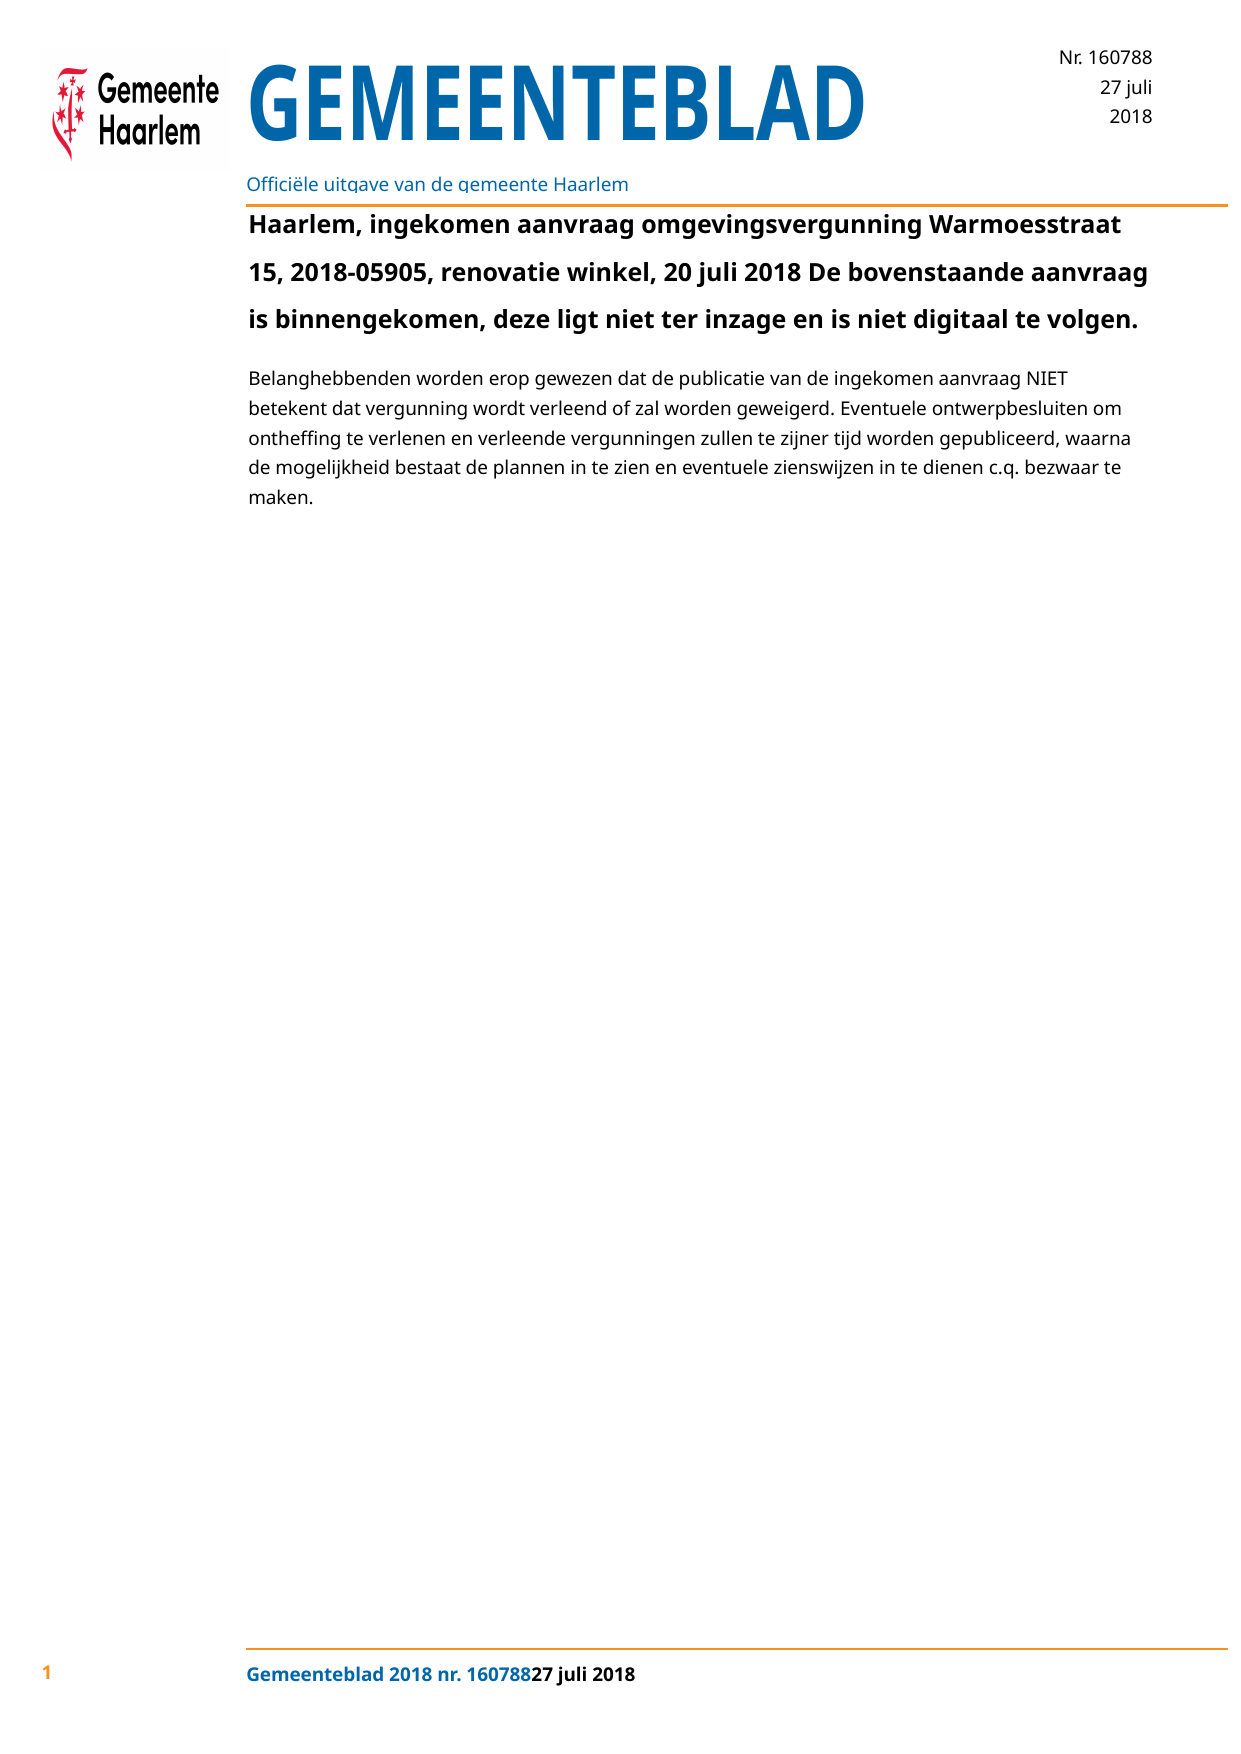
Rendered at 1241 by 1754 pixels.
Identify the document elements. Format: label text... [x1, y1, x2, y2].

picture [41, 47, 231, 172]
text Haarlem, ingekomen aanvraag omgevingsvergunning Warmoesstraat 15, 2018-05905, renovatie winkel, 20 juli 2018 De bovenstaande aanvraag is binnengekomen, deze ligt niet ter inzage en is niet digitaal te volgen. [248, 207, 1152, 336]
text Belanghebbenden worden erop gewezen dat de publicatie van de ingekomen aanvraag NIET betekent dat vergunning wordt verleend of zal worden geweigerd. Eventuele ontwerpbesluiten om ontheffing te verlenen en verleende vergunningen zullen te zijner tijd worden gepubliceerd, waarna de mogelijkheid bestaat de plannen in te zien en eventuele zienswijzen in te dienen c.q. bezwaar te maken. [248, 366, 1152, 509]
